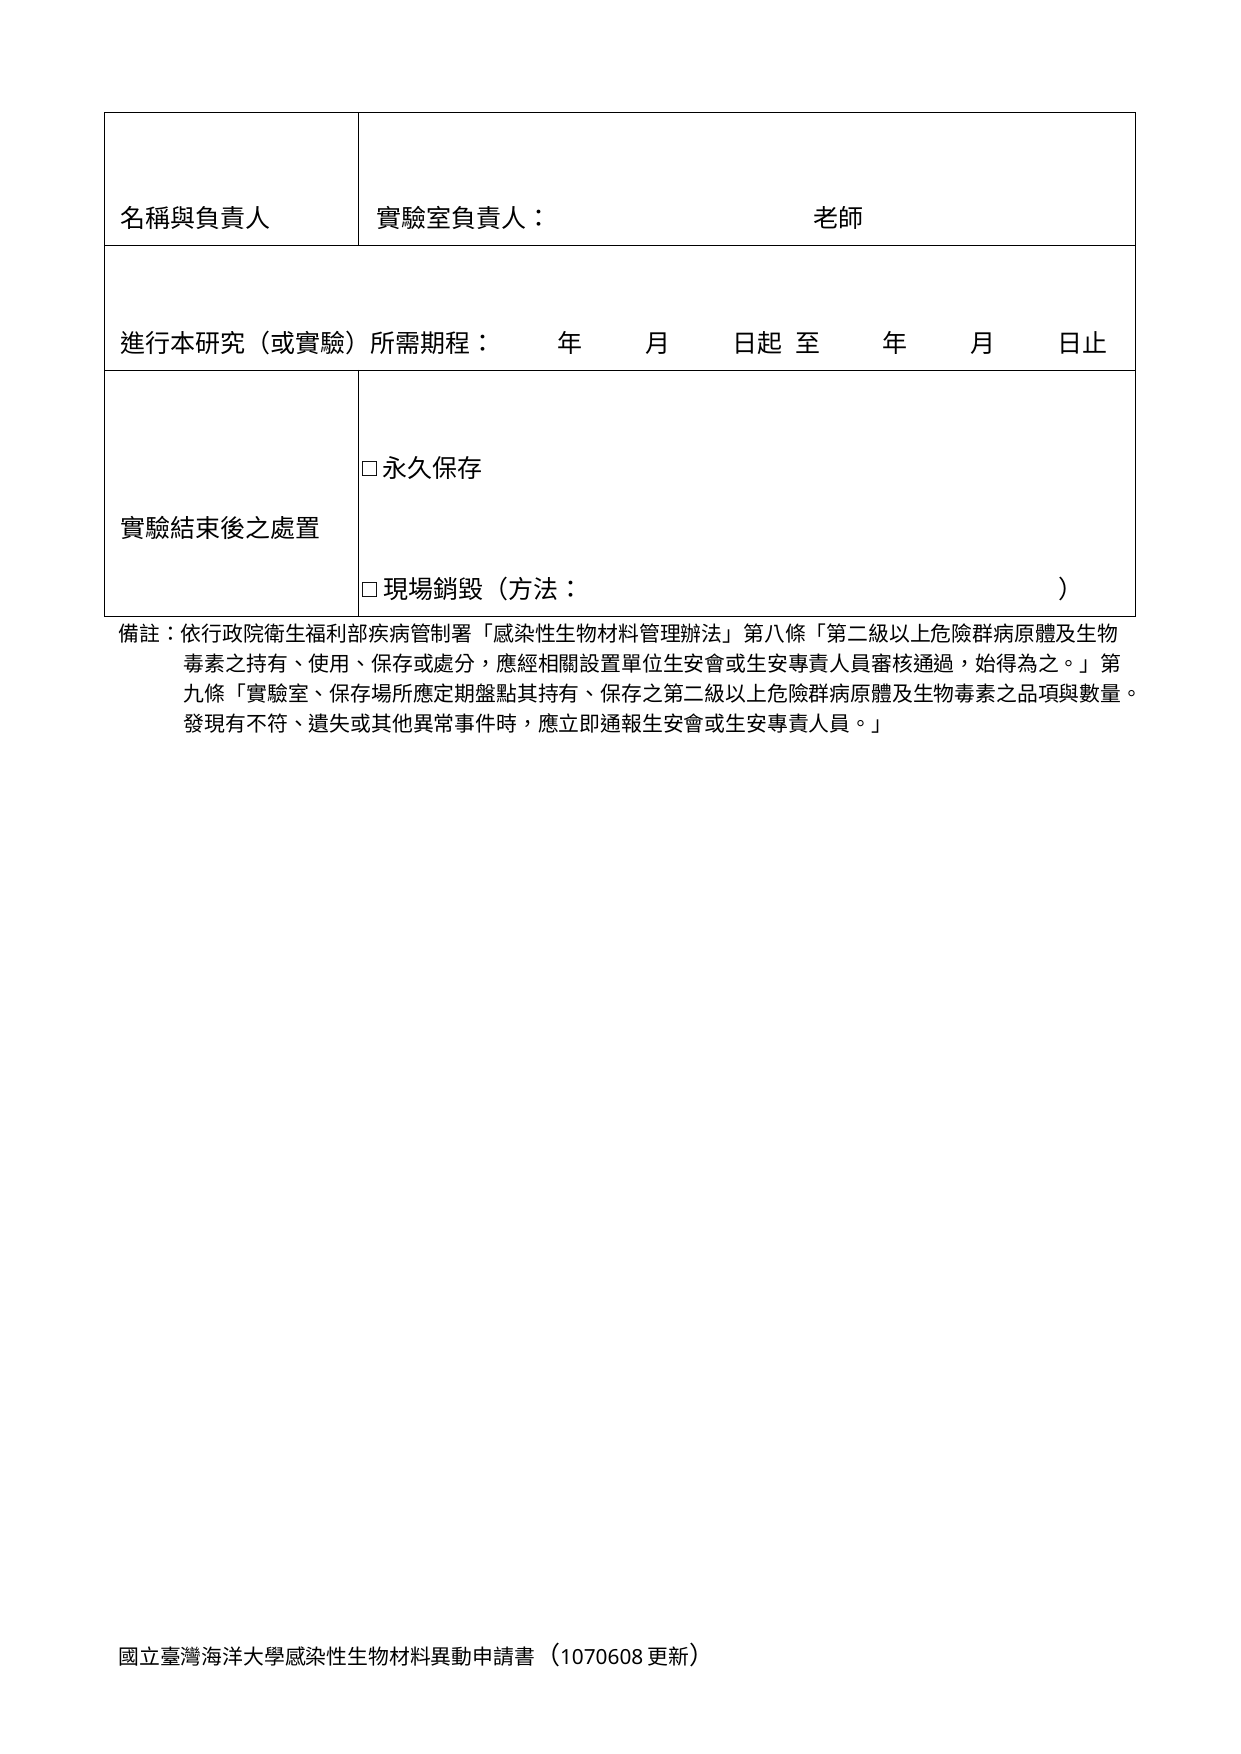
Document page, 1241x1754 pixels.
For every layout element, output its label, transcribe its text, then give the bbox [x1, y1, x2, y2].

text 備註：依行政院衛生福利部疾病管制署「感染性生物材料管理辦法」第八條「第二級以上危險群病原體及生物毒素之持有、使用、保存或處分，應經相關設置單位生安會或生安專責人員審核通過，始得為之。」第九條「實驗室、保存場所應定期盤點其持有、保存之第二級以上危險群病原體及生物毒素之品項與數量。發現有不符、遺失或其他異常事件時，應立即通報生安會或生安專責人員。」 [118, 617, 1122, 738]
table_cell □ 永久保存 □ 現場銷毀（方法： ） [359, 371, 1135, 616]
table_cell 實驗結束後之處置 [105, 371, 358, 616]
table_cell 進行本研究（或實驗）所需期程： 年 月 日起 至 年 月 日止 [105, 246, 1135, 370]
table_cell 實驗室負責人： 老師 [359, 113, 1135, 245]
table_cell 名稱與負責人 [105, 113, 358, 245]
